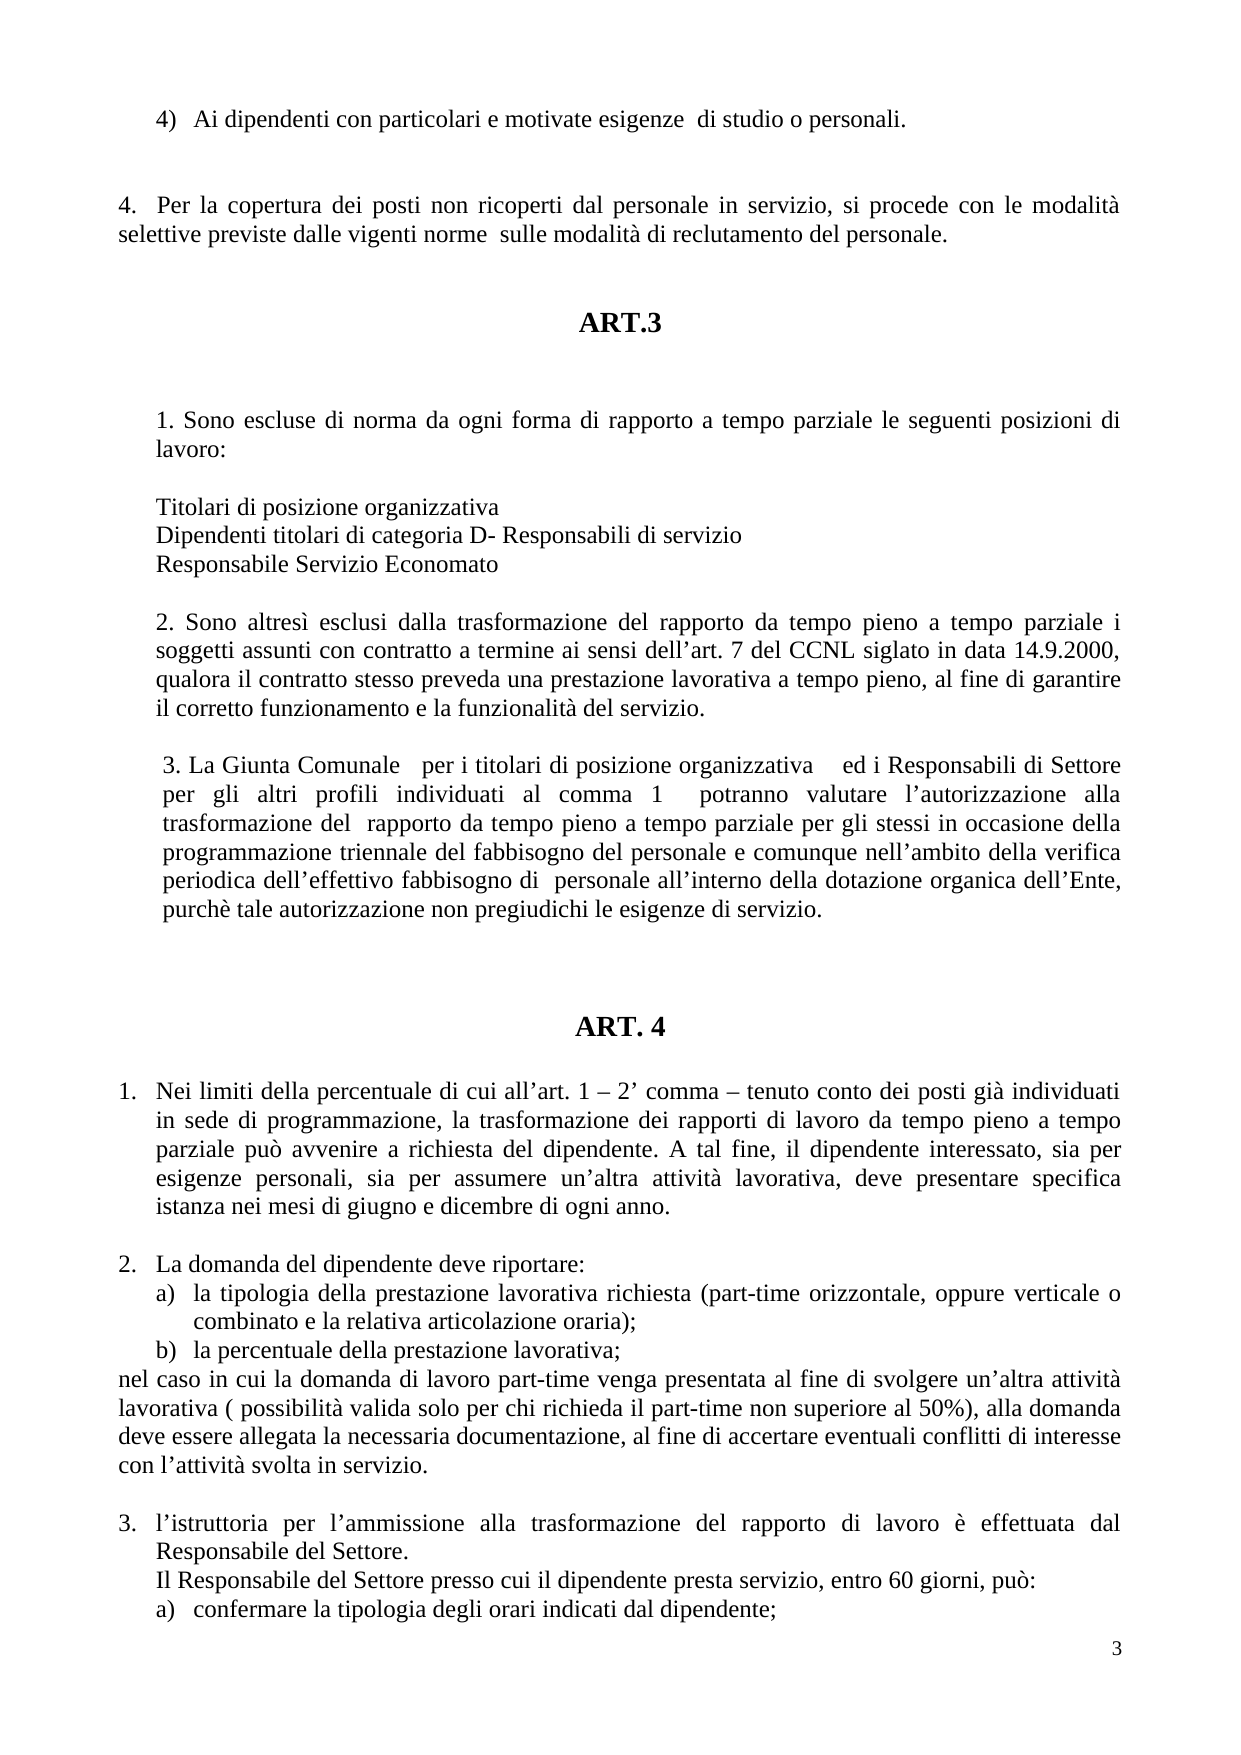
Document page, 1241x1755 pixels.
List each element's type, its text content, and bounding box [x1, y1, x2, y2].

text 2. Sono altresì esclusi dalla trasformazione del rapporto da tempo pieno a tempo parziale i soggetti assunti con contratto a termine ai sensi dell’art. 7 del CCNL siglato in data 14.9.2000, qualora il contratto stesso preveda una prestazione lavorativa a tempo pieno, al fine di garantire il corretto funzionamento e la funzionalità del servizio. [156, 607, 1122, 722]
list La domanda del dipendente deve riportare: [118, 1249, 1122, 1278]
text Dipendenti titolari di categoria D- Responsabili di servizio [156, 521, 1122, 549]
text 4. Per la copertura dei posti non ricoperti dal personale in servizio, si procede con le modalità selettive previste dalle vigenti norme sulle modalità di reclutamento del personale. [118, 190, 1122, 247]
text 1. Sono escluse di norma da ogni forma di rapporto a tempo parziale le seguenti posizioni di lavoro: [156, 406, 1122, 463]
text ART. 4 [118, 1009, 1122, 1043]
list la tipologia della prestazione lavorativa richiesta (part-time orizzontale, oppure verticale o combinato e la relativa articolazione oraria); [156, 1278, 1122, 1335]
text nel caso in cui la domanda di lavoro part-time venga presentata al fine di svolgere un’altra attività lavorativa ( possibilità valida solo per chi richieda il part-time non superiore al 50%), alla domanda deve essere allegata la necessaria documentazione, al fine di accertare eventuali conflitti di interesse con l’attività svolta in servizio. [118, 1364, 1122, 1479]
list la percentuale della prestazione lavorativa; [156, 1335, 1122, 1364]
text Titolari di posizione organizzativa [156, 492, 1122, 521]
list l’istruttoria per l’ammissione alla trasformazione del rapporto di lavoro è effettuata dal Responsabile del Settore. [118, 1508, 1122, 1565]
text Il Responsabile del Settore presso cui il dipendente presta servizio, entro 60 giorni, può: [156, 1565, 1122, 1594]
text Responsabile Servizio Economato [156, 549, 1122, 578]
list Nei limiti della percentuale di cui all’art. 1 – 2’ comma – tenuto conto dei posti già individuati in sede di programmazione, la trasformazione dei rapporti di lavoro da tempo pieno a tempo parziale può avvenire a richiesta del dipendente. A tal fine, il dipendente interessato, sia per esigenze personali, sia per assumere un’altra attività lavorativa, deve presentare specifica istanza nei mesi di giugno e dicembre di ogni anno. [118, 1076, 1122, 1220]
list Ai dipendenti con particolari e motivate esigenze di studio o personali. [156, 104, 1122, 132]
text 3. La Giunta Comunale per i titolari di posizione organizzativa ed i Responsabili di Settore per gli altri profili individuati al comma 1 potranno valutare l’autorizzazione alla trasformazione del rapporto da tempo pieno a tempo parziale per gli stessi in occasione della programmazione triennale del fabbisogno del personale e comunque nell’ambito della verifica periodica dell’effettivo fabbisogno di personale all’interno della dotazione organica dell’Ente, purchè tale autorizzazione non pregiudichi le esigenze di servizio. [162, 751, 1122, 923]
text ART.3 [118, 305, 1122, 338]
list confermare la tipologia degli orari indicati dal dipendente; [156, 1594, 1122, 1623]
